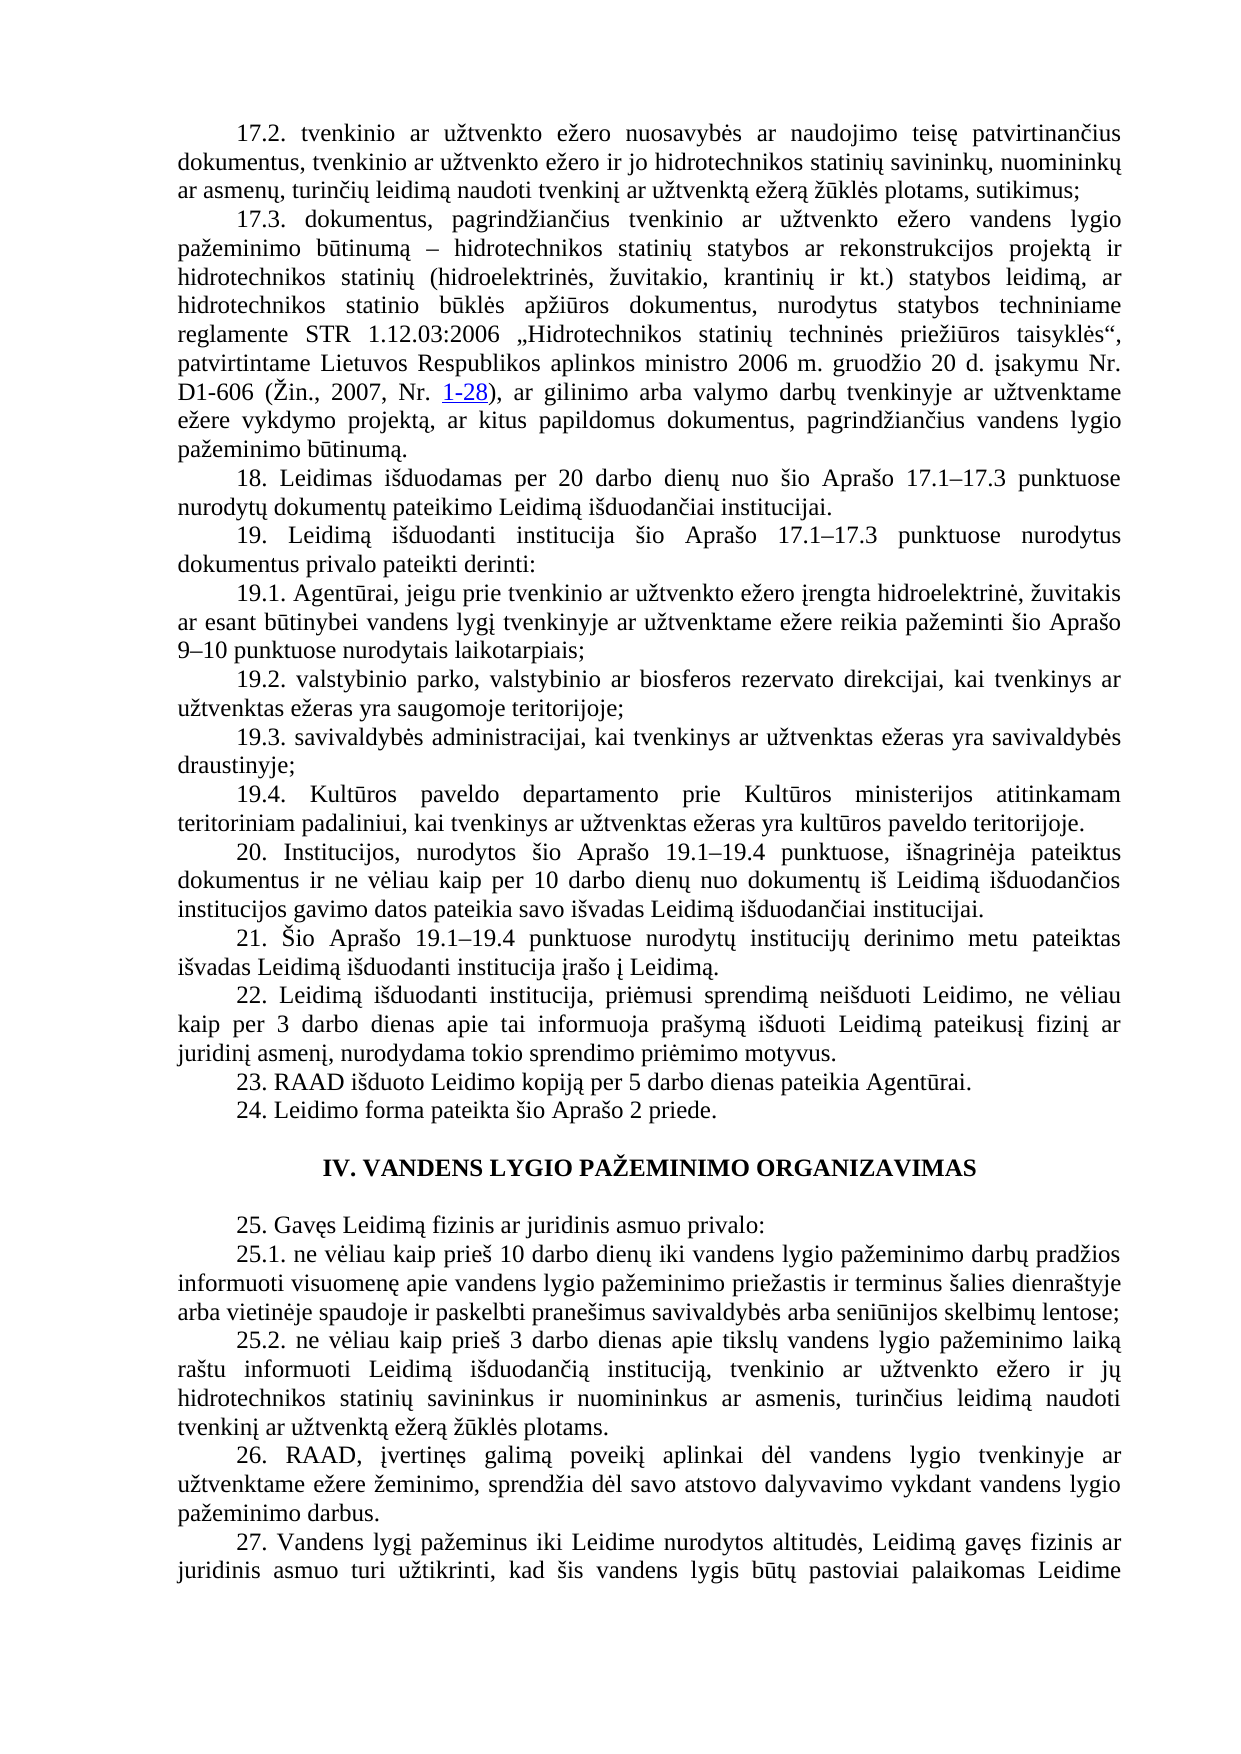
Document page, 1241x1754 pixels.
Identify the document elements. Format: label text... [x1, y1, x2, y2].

text 26. RAAD, įvertinęs galimą poveikį aplinkai dėl vandens lygio tvenkinyje ar užtvenktame ežere žeminimo, sprendžia dėl savo atstovo dalyvavimo vykdant vandens lygio pažeminimo darbus. [177, 1441, 1122, 1527]
text 20. Institucijos, nurodytos šio Aprašo 19.1–19.4 punktuose, išnagrinėja pateiktus dokumentus ir ne vėliau kaip per 10 darbo dienų nuo dokumentų iš Leidimą išduodančios institucijos gavimo datos pateikia savo išvadas Leidimą išduodančiai institucijai. [177, 837, 1122, 923]
text 25. Gavęs Leidimą fizinis ar juridinis asmuo privalo: [177, 1211, 1122, 1239]
text 19.3. savivaldybės administracijai, kai tvenkinys ar užtvenktas ežeras yra savivaldybės draustinyje; [177, 722, 1122, 779]
text 17.3. dokumentus, pagrindžiančius tvenkinio ar užtvenkto ežero vandens lygio pažeminimo būtinumą – hidrotechnikos statinių statybos ar rekonstrukcijos projektą ir hidrotechnikos statinių (hidroelektrinės, žuvitakio, krantinių ir kt.) statybos leidimą, ar hidrotechnikos statinio būklės apžiūros dokumentus, nurodytus statybos techniniame reglamente STR 1.12.03:2006 „Hidrotechnikos statinių techninės priežiūros taisyklės“, patvirtintame Lietuvos Respublikos aplinkos ministro 2006 m. gruodžio 20 d. įsakymu Nr. D1-606 (Žin., 2007, Nr. 1-28), ar gilinimo arba valymo darbų tvenkinyje ar užtvenktame ežere vykdymo projektą, ar kitus papildomus dokumentus, pagrindžiančius vandens lygio pažeminimo būtinumą. [177, 204, 1122, 463]
text 27. Vandens lygį pažeminus iki Leidime nurodytos altitudės, Leidimą gavęs fizinis ar juridinis asmuo turi užtikrinti, kad šis vandens lygis būtų pastoviai palaikomas Leidime [177, 1527, 1122, 1584]
text 22. Leidimą išduodanti institucija, priėmusi sprendimą neišduoti Leidimo, ne vėliau kaip per 3 darbo dienas apie tai informuoja prašymą išduoti Leidimą pateikusį fizinį ar juridinį asmenį, nurodydama tokio sprendimo priėmimo motyvus. [177, 981, 1122, 1067]
text IV. vandens lygio pažeminimo organizavimas [177, 1153, 1122, 1182]
text 19. Leidimą išduodanti institucija šio Aprašo 17.1–17.3 punktuose nurodytus dokumentus privalo pateikti derinti: [177, 521, 1122, 578]
text 18. Leidimas išduodamas per 20 darbo dienų nuo šio Aprašo 17.1–17.3 punktuose nurodytų dokumentų pateikimo Leidimą išduodančiai institucijai. [177, 463, 1122, 521]
text 17.2. tvenkinio ar užtvenkto ežero nuosavybės ar naudojimo teisę patvirtinančius dokumentus, tvenkinio ar užtvenkto ežero ir jo hidrotechnikos statinių savininkų, nuomininkų ar asmenų, turinčių leidimą naudoti tvenkinį ar užtvenktą ežerą žūklės plotams, sutikimus; [177, 118, 1122, 204]
text 19.1. Agentūrai, jeigu prie tvenkinio ar užtvenkto ežero įrengta hidroelektrinė, žuvitakis ar esant būtinybei vandens lygį tvenkinyje ar užtvenktame ežere reikia pažeminti šio Aprašo 9–10 punktuose nurodytais laikotarpiais; [177, 578, 1122, 664]
text 24. Leidimo forma pateikta šio Aprašo 2 priede. [177, 1096, 1122, 1124]
text 23. RAAD išduoto Leidimo kopiją per 5 darbo dienas pateikia Agentūrai. [177, 1067, 1122, 1096]
text 19.4. Kultūros paveldo departamento prie Kultūros ministerijos atitinkamam teritoriniam padaliniui, kai tvenkinys ar užtvenktas ežeras yra kultūros paveldo teritorijoje. [177, 779, 1122, 837]
text 25.1. ne vėliau kaip prieš 10 darbo dienų iki vandens lygio pažeminimo darbų pradžios informuoti visuomenę apie vandens lygio pažeminimo priežastis ir terminus šalies dienraštyje arba vietinėje spaudoje ir paskelbti pranešimus savivaldybės arba seniūnijos skelbimų lentose; [177, 1239, 1122, 1326]
text 19.2. valstybinio parko, valstybinio ar biosferos rezervato direkcijai, kai tvenkinys ar užtvenktas ežeras yra saugomoje teritorijoje; [177, 664, 1122, 722]
text 21. Šio Aprašo 19.1–19.4 punktuose nurodytų institucijų derinimo metu pateiktas išvadas Leidimą išduodanti institucija įrašo į Leidimą. [177, 923, 1122, 981]
text 25.2. ne vėliau kaip prieš 3 darbo dienas apie tikslų vandens lygio pažeminimo laiką raštu informuoti Leidimą išduodančią instituciją, tvenkinio ar užtvenkto ežero ir jų hidrotechnikos statinių savininkus ir nuomininkus ar asmenis, turinčius leidimą naudoti tvenkinį ar užtvenktą ežerą žūklės plotams. [177, 1326, 1122, 1441]
